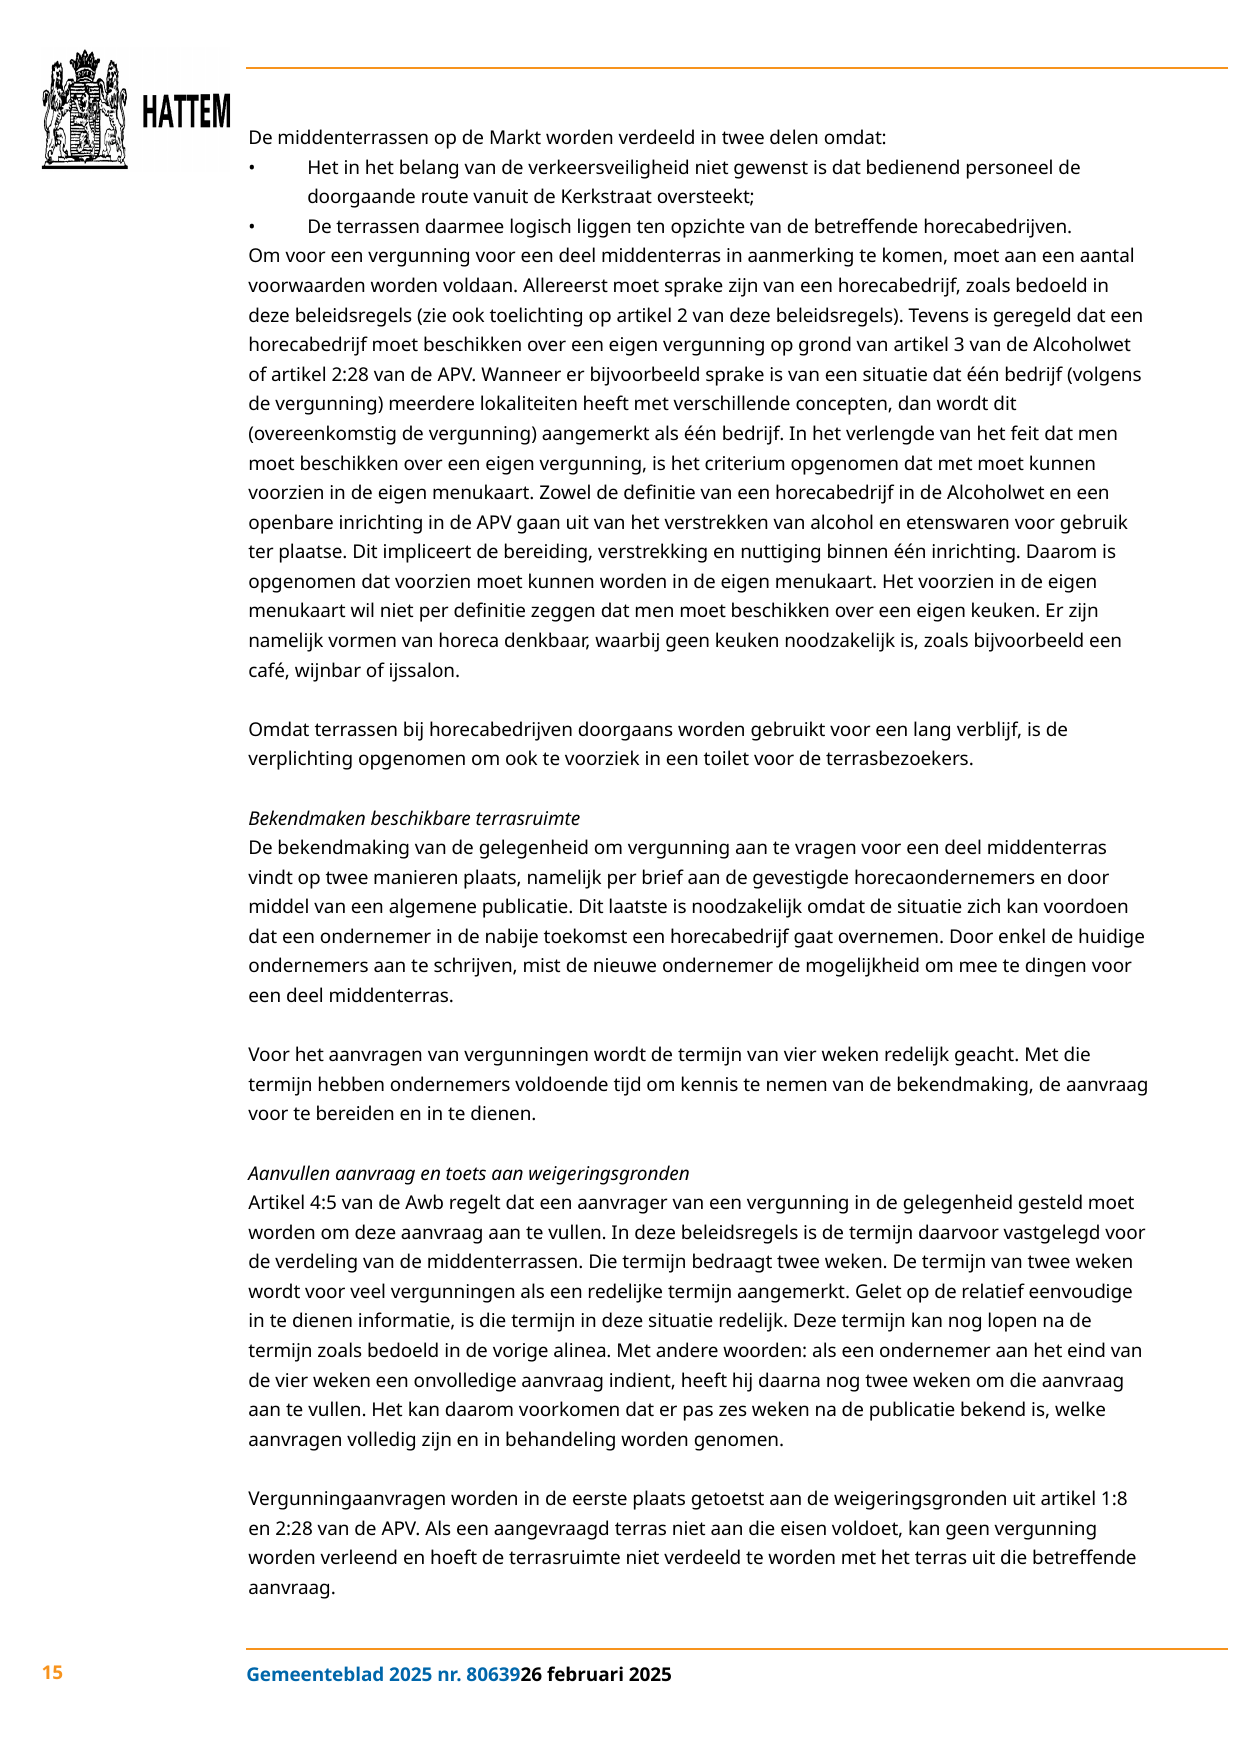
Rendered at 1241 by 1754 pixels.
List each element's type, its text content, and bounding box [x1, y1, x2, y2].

text Voor het aanvragen van vergunningen wordt de termijn van vier weken redelijk geacht. Met die termijn hebben ondernemers voldoende tijd om kennis te nemen van de bekendmaking, de aanvraag voor te bereiden en in te dienen. [248, 1041, 1152, 1126]
text De bekendmaking van de gelegenheid om vergunning aan te vragen voor een deel middenterras vindt op twee manieren plaats, namelijk per brief aan de gevestigde horecaondernemers en door middel van een algemene publicatie. Dit laatste is noodzakelijk omdat de situatie zich kan voordoen dat een ondernemer in de nabije toekomst een horecabedrijf gaat overnemen. Door enkel de huidige ondernemers aan te schrijven, mist de nieuwe ondernemer de mogelijkheid om mee te dingen voor een deel middenterras. [248, 834, 1152, 1008]
text Bekendmaken beschikbare terrasruimte [248, 805, 1152, 831]
text Om voor een vergunning voor een deel middenterras in aanmerking te komen, moet aan een aantal voorwaarden worden voldaan. Allereerst moet sprake zijn van een horecabedrijf, zoals bedoeld in deze beleidsregels (zie ook toelichting op artikel 2 van deze beleidsregels). Tevens is geregeld dat een horecabedrijf moet beschikken over een eigen vergunning op grond van artikel 3 van de Alcoholwet of artikel 2:28 van de APV. Wanneer er bijvoorbeeld sprake is van een situatie dat één bedrijf (volgens de vergunning) meerdere lokaliteiten heeft met verschillende concepten, dan wordt dit (overeenkomstig de vergunning) aangemerkt als één bedrijf. In het verlengde van het feit dat men moet beschikken over een eigen vergunning, is het criterium opgenomen dat met moet kunnen voorzien in de eigen menukaart. Zowel de definitie van een horecabedrijf in de Alcoholwet en een openbare inrichting in de APV gaan uit van het verstrekken van alcohol en etenswaren voor gebruik ter plaatse. Dit impliceert de bereiding, verstrekking en nuttiging binnen één inrichting. Daarom is opgenomen dat voorzien moet kunnen worden in de eigen menukaart. Het voorzien in de eigen menukaart wil niet per definitie zeggen dat men moet beschikken over een eigen keuken. Er zijn namelijk vormen van horeca denkbaar, waarbij geen keuken noodzakelijk is, zoals bijvoorbeeld een café, wijnbar of ijssalon. [248, 243, 1152, 683]
text Artikel 4:5 van de Awb regelt dat een aanvrager van een vergunning in de gelegenheid gesteld moet worden om deze aanvraag aan te vullen. In deze beleidsregels is de termijn daarvoor vastgelegd voor de verdeling van de middenterrassen. Die termijn bedraagt twee weken. De termijn van twee weken wordt voor veel vergunningen als een redelijke termijn aangemerkt. Gelet op de relatief eenvoudige in te dienen informatie, is die termijn in deze situatie redelijk. Deze termijn kan nog lopen na de termijn zoals bedoeld in de vorige alinea. Met andere woorden: als een ondernemer aan het eind van de vier weken een onvolledige aanvraag indient, heeft hij daarna nog twee weken om die aanvraag aan te vullen. Het kan daarom voorkomen dat er pas zes weken na de publicatie bekend is, welke aanvragen volledig zijn en in behandeling worden genomen. [248, 1189, 1152, 1452]
text De middenterrassen op de Markt worden verdeeld in twee delen omdat: [248, 124, 1152, 150]
picture [41, 47, 231, 172]
list Het in het belang van de verkeersveiligheid niet gewenst is dat bedienend personeel de doorgaande route vanuit de Kerkstraat oversteekt; [248, 154, 1152, 209]
text Aanvullen aanvraag en toets aan weigeringsgronden [248, 1160, 1152, 1186]
text Vergunningaanvragen worden in de eerste plaats getoetst aan de weigeringsgronden uit artikel 1:8 en 2:28 van de APV. Als een aangevraagd terras niet aan die eisen voldoet, kan geen vergunning worden verleend en hoeft de terrasruimte niet verdeeld te worden met het terras uit die betreffende aanvraag. [248, 1485, 1152, 1600]
text Omdat terrassen bij horecabedrijven doorgaans worden gebruikt voor een lang verblijf, is de verplichting opgenomen om ook te voorziek in een toilet voor de terrasbezoekers. [248, 716, 1152, 771]
list De terrassen daarmee logisch liggen ten opzichte van de betreffende horecabedrijven. [248, 213, 1152, 239]
